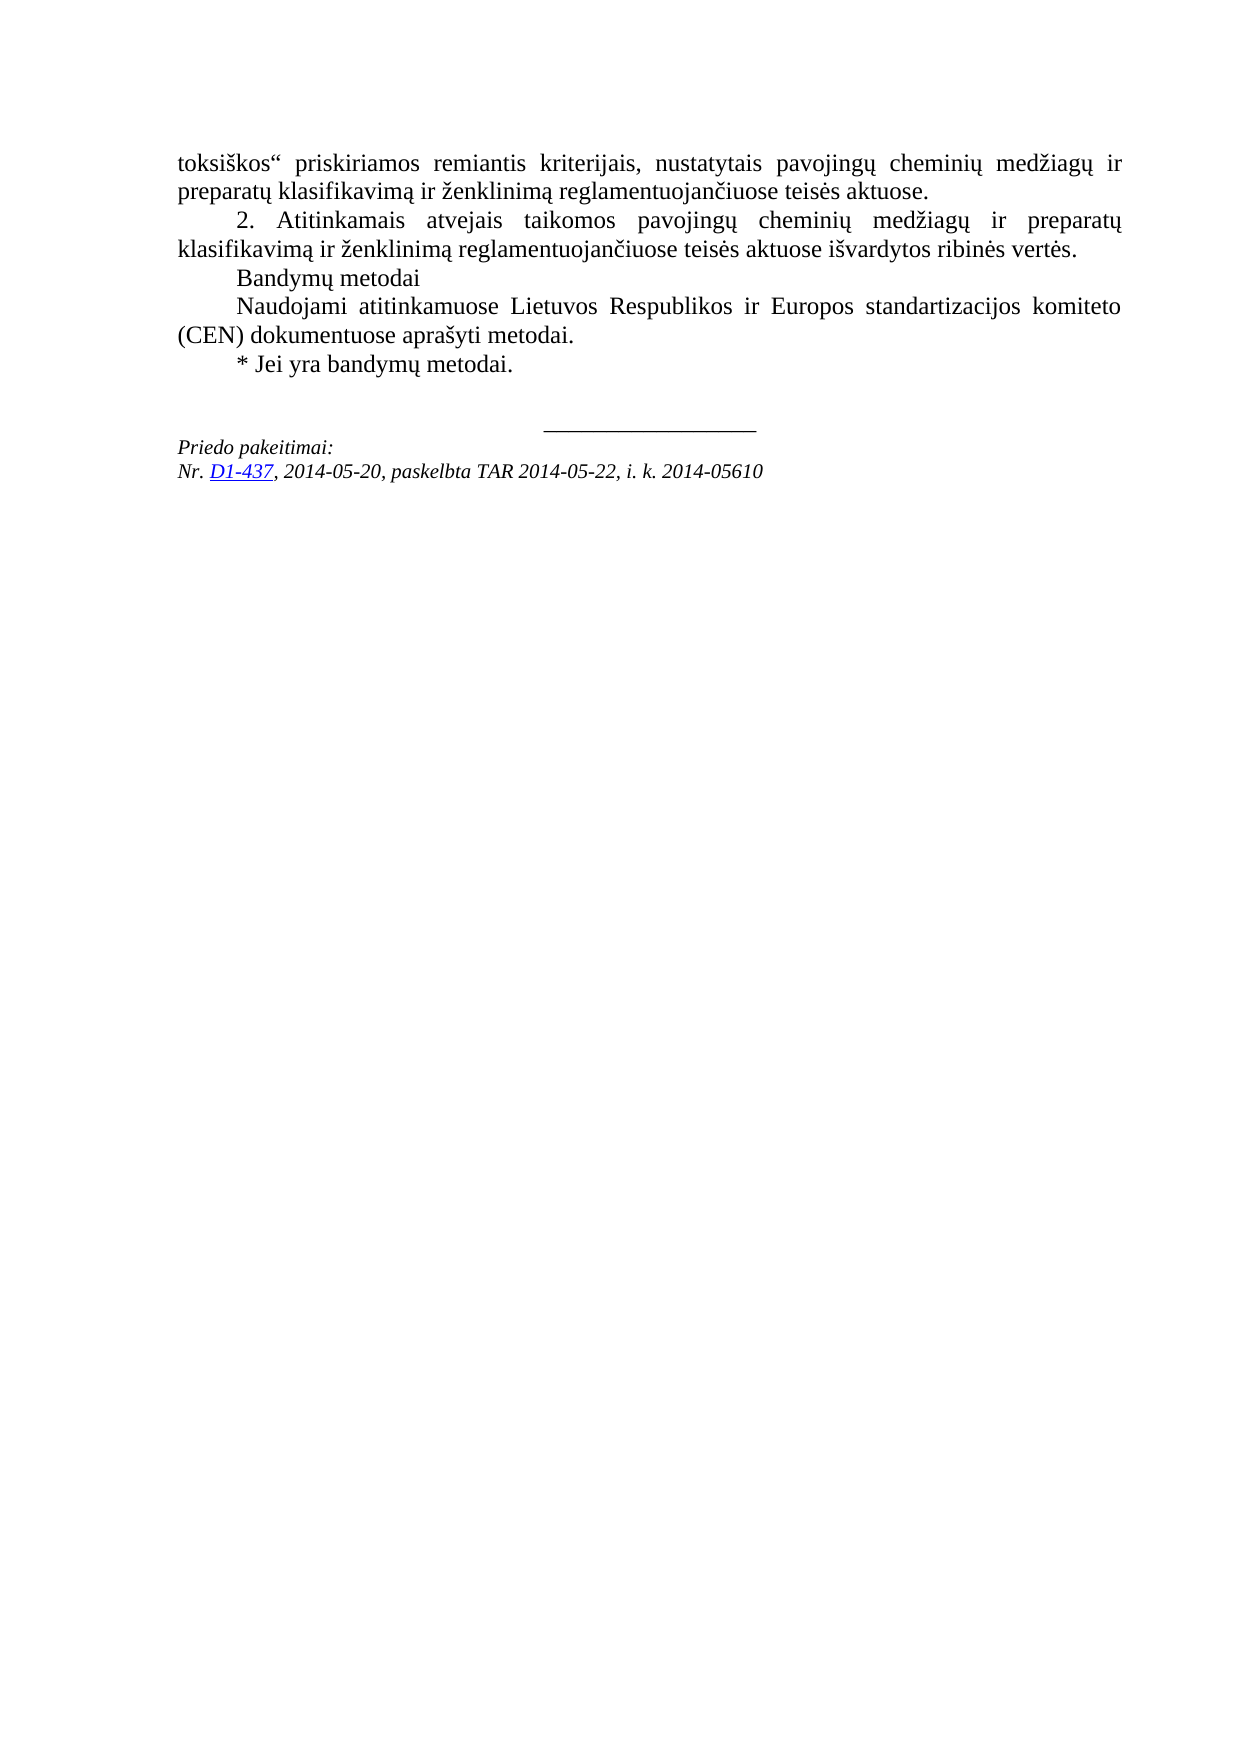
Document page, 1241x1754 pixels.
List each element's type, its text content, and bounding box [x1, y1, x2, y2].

text Priedo pakeitimai: [177, 435, 1122, 459]
text 2. Atitinkamais atvejais taikomos pavojingų cheminių medžiagų ir preparatų klasifikavimą ir ženklinimą reglamentuojančiuose teisės aktuose išvardytos ribinės vertės. [177, 205, 1122, 263]
text Naudojami atitinkamuose Lietuvos Respublikos ir Europos standartizacijos komiteto (CEN) dokumentuose aprašyti metodai. [177, 291, 1122, 349]
text Nr. D1-437, 2014-05-20, paskelbta TAR 2014-05-22, i. k. 2014-05610 [177, 459, 1122, 483]
text * Jei yra bandymų metodai. [177, 349, 1122, 378]
text _________________ [177, 406, 1122, 435]
text Bandymų metodai [177, 263, 1122, 291]
text toksiškos“ priskiriamos remiantis kriterijais, nustatytais pavojingų cheminių medžiagų ir preparatų klasifikavimą ir ženklinimą reglamentuojančiuose teisės aktuose. [177, 148, 1122, 205]
